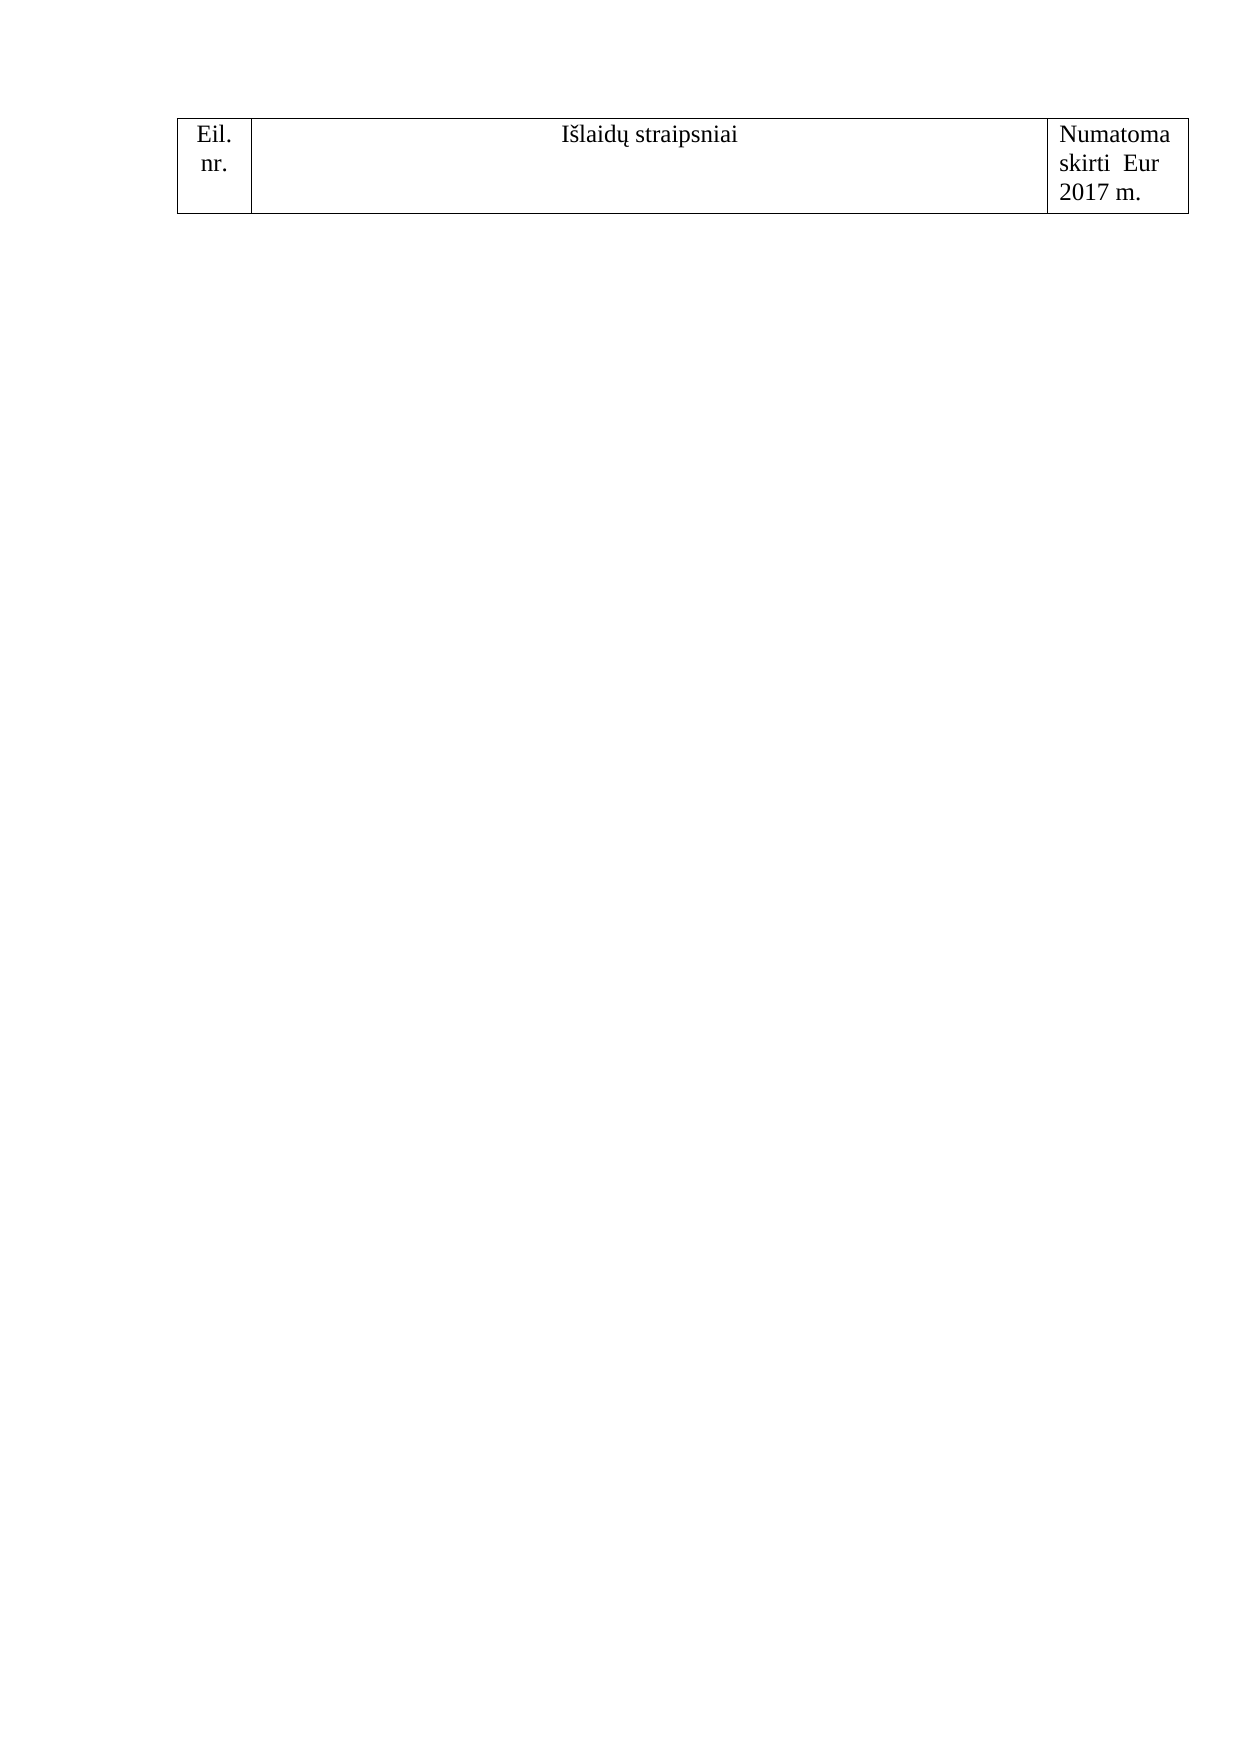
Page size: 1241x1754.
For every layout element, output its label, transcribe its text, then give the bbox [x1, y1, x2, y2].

table_header Išlaidų straipsniai [252, 119, 1047, 213]
table_header Numatoma skirti Eur 2017 m. [1048, 119, 1188, 213]
table_header Eil. nr. [178, 119, 251, 213]
